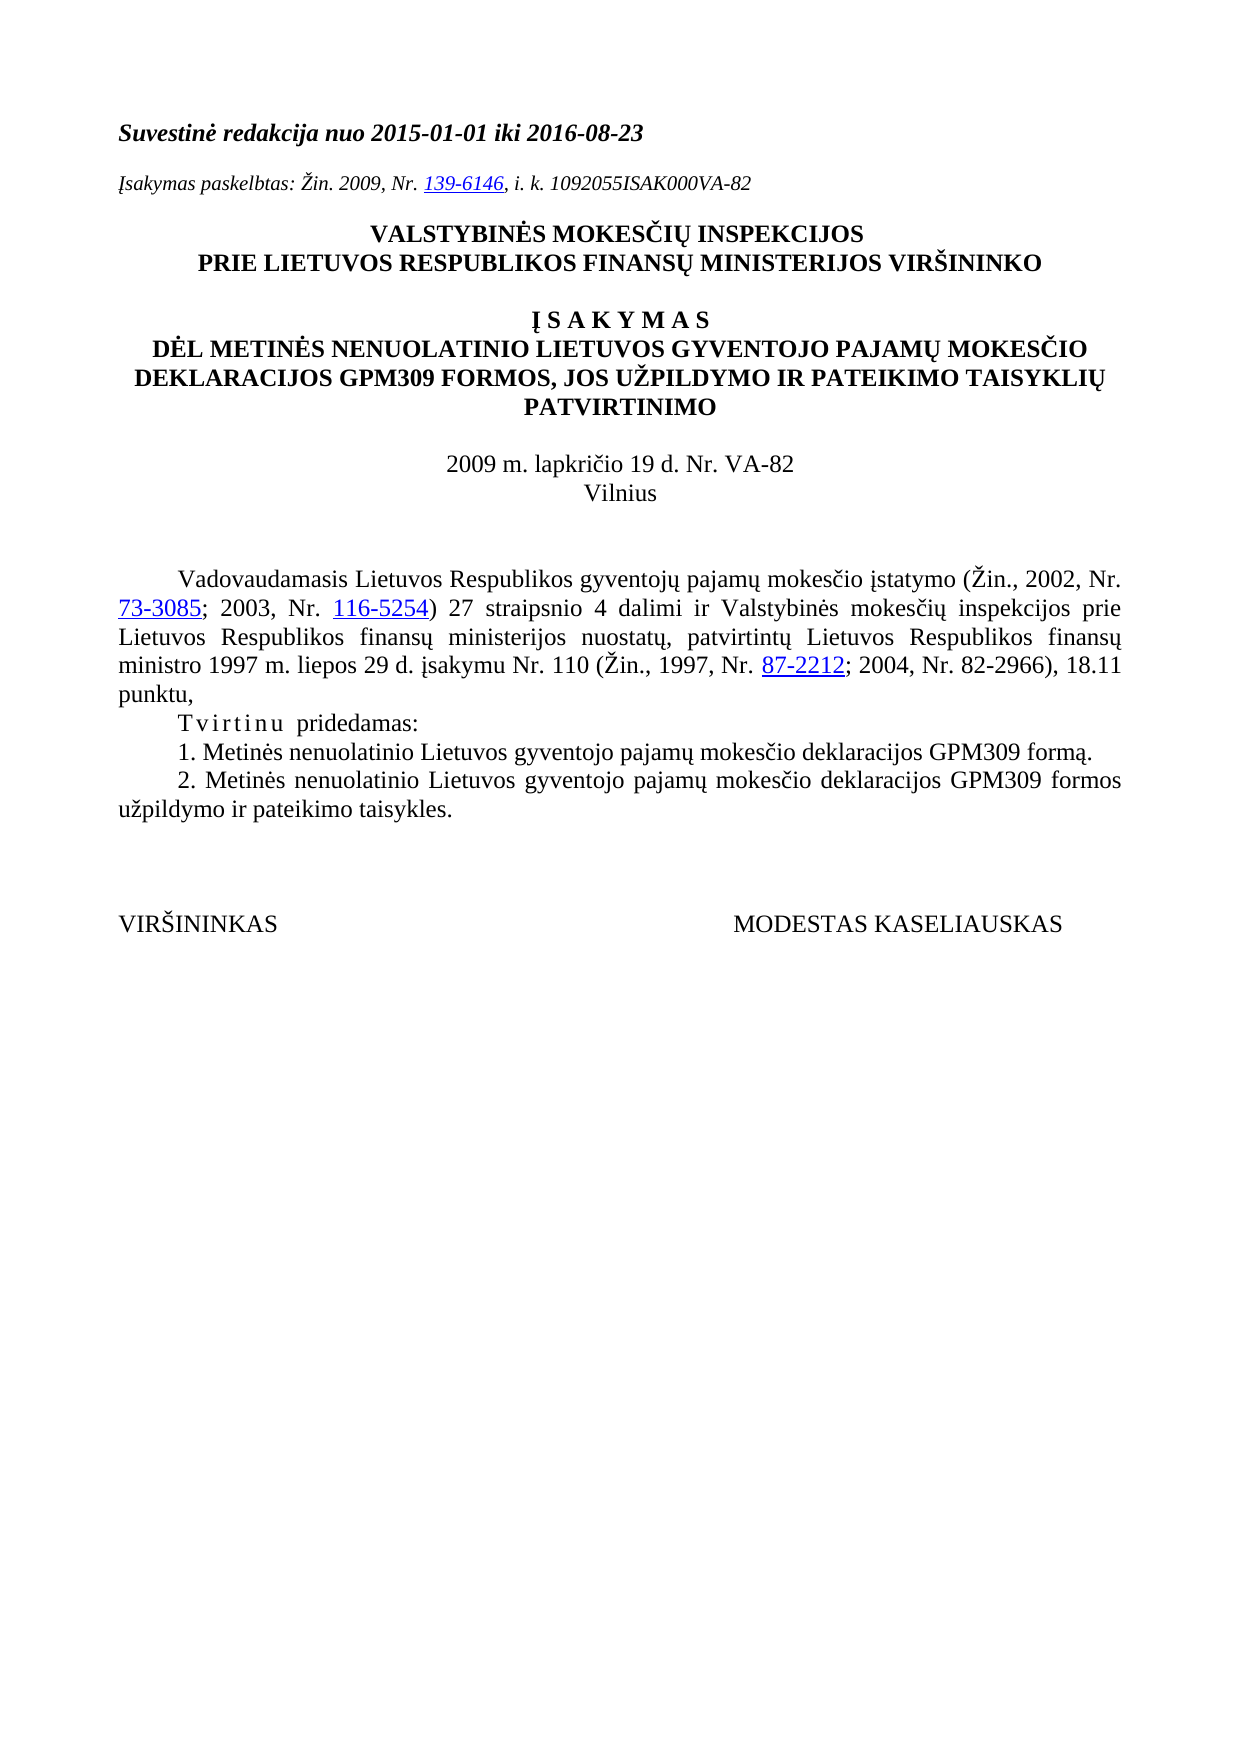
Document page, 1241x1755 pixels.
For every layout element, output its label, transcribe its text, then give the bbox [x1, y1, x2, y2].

text Vadovaudamasis Lietuvos Respublikos gyventojų pajamų mokesčio įstatymo (Žin., 2002, Nr. 73-3085; 2003, Nr. 116-5254) 27 straipsnio 4 dalimi ir Valstybinės mokesčių inspekcijos prie Lietuvos Respublikos finansų ministerijos nuostatų, patvirtintų Lietuvos Respublikos finansų ministro 1997 m. liepos 29 d. įsakymu Nr. 110 (Žin., 1997, Nr. 87-2212; 2004, Nr. 82-2966), 18.11 punktu, [118, 564, 1122, 708]
text Vilnius [118, 478, 1122, 507]
text Viršininkas Modestas Kaseliauskas [118, 909, 1122, 938]
text DĖL METINĖS NENUOLATINIO LIETUVOS GYVENTOJO PAJAMŲ MOKESČIO DEKLARACIJOS GPM309 FORMOS, JOS UŽPILDYMO IR PATEIKIMO TAISYKLIŲ PATVIRTINIMO [118, 334, 1122, 420]
text PRIE LIETUVOS RESPUBLIKOS FINANSŲ MINISTERIJOS VIRŠININKO [118, 248, 1122, 277]
text VALSTYBINĖS MOKESČIŲ INSPEKCIJOS [118, 219, 1122, 248]
text Suvestinė redakcija nuo 2015-01-01 iki 2016-08-23 [118, 118, 1122, 147]
text 2009 m. lapkričio 19 d. Nr. VA-82 [118, 449, 1122, 478]
text 2. Metinės nenuolatinio Lietuvos gyventojo pajamų mokesčio deklaracijos GPM309 formos užpildymo ir pateikimo taisykles. [118, 765, 1122, 823]
text Į S A K Y M A S [118, 305, 1122, 334]
text Tvirtinu pridedamas: [118, 708, 1122, 737]
text 1. Metinės nenuolatinio Lietuvos gyventojo pajamų mokesčio deklaracijos GPM309 formą. [118, 737, 1122, 765]
text Įsakymas paskelbtas: Žin. 2009, Nr. 139-6146, i. k. 1092055ISAK000VA-82 [118, 171, 1122, 195]
